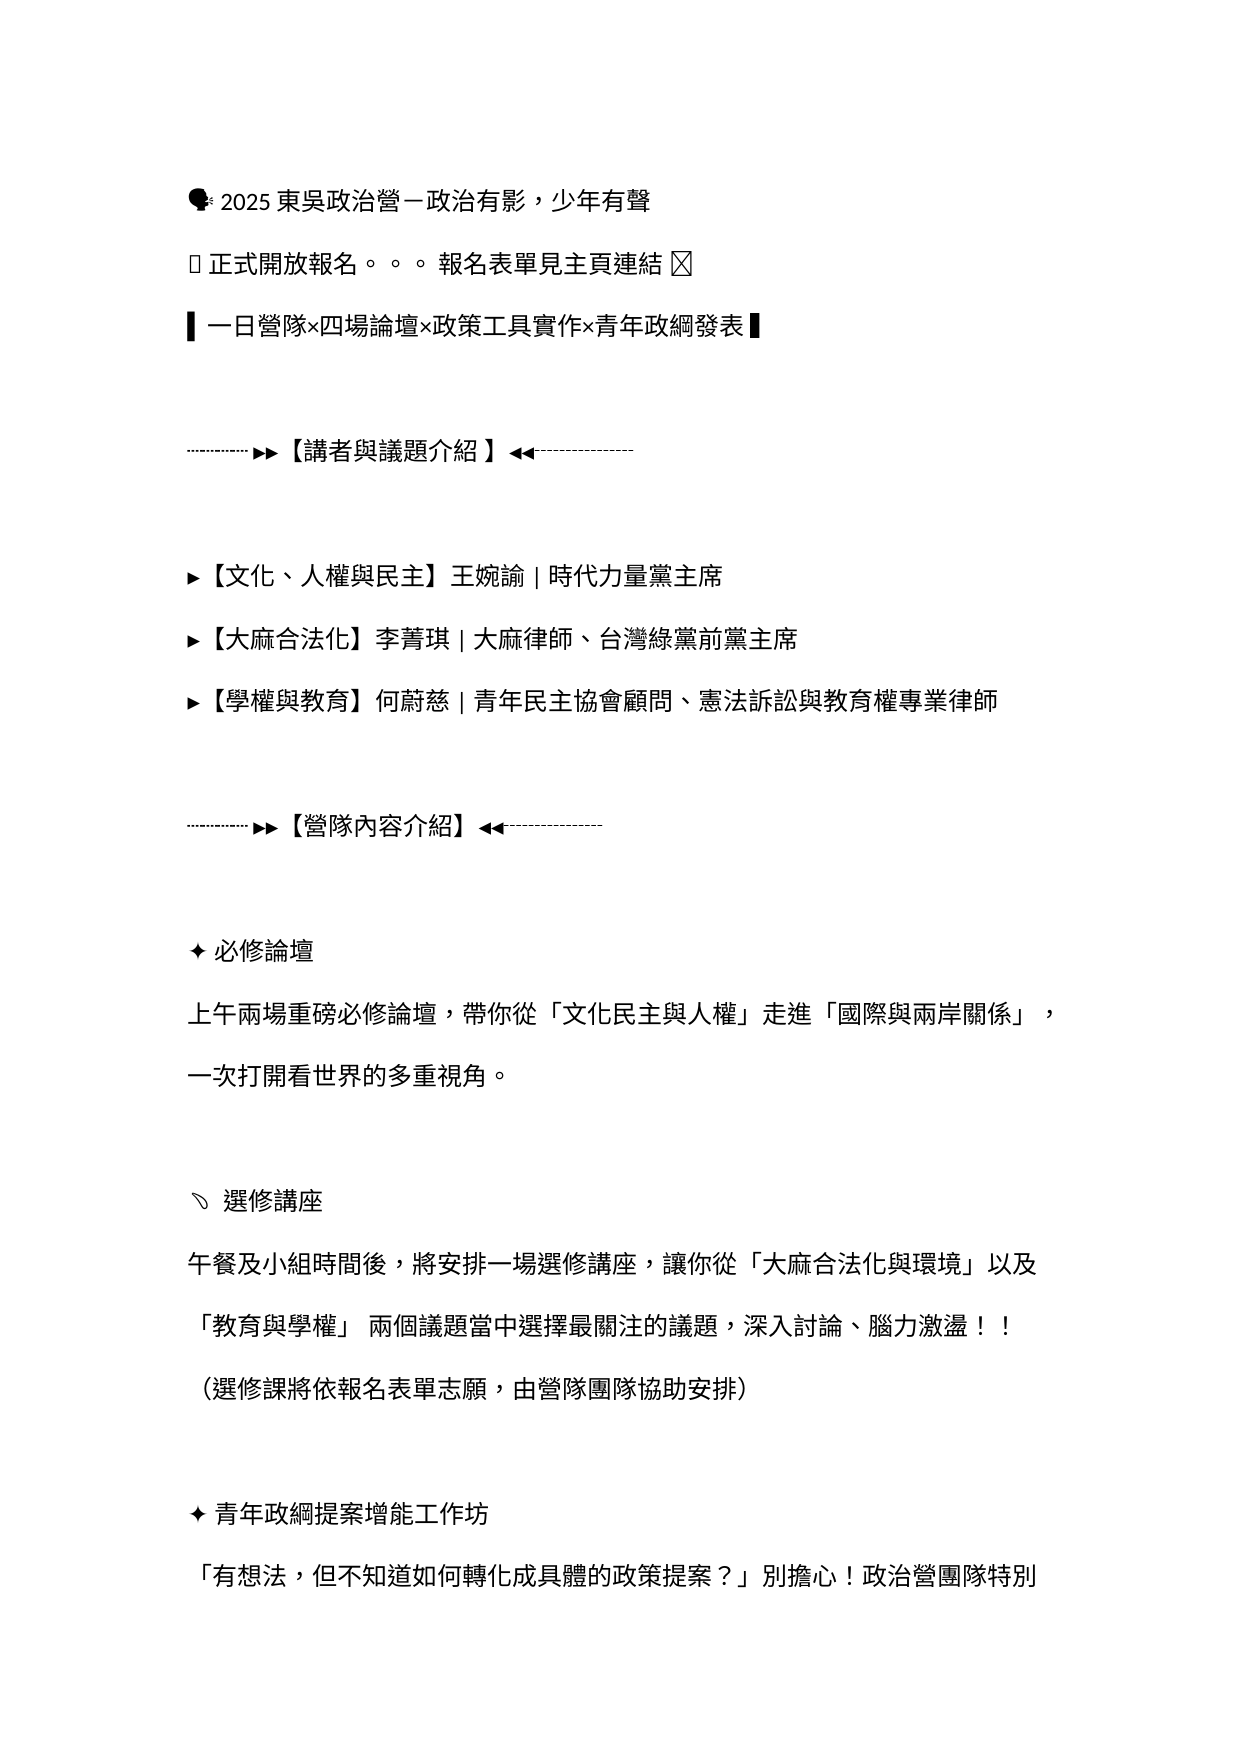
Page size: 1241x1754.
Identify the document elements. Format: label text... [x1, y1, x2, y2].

text 上午兩場重磅必修論壇，帶你從「文化民主與人權」走進「國際與兩岸關係」，一次打開看世界的多重視角。 [187, 971, 1053, 1096]
text ✦ 青年政綱提案增能工作坊 [187, 1471, 1053, 1533]
text ✦ 必修論壇 [187, 908, 1053, 971]
text 「有想法，但不知道如何轉化成具體的政策提案？」別擔心！政治營團隊特別 [187, 1533, 1053, 1596]
text ▸【大麻合法化】李菁琪 | 大麻律師、台灣綠黨前黨主席 [187, 596, 1053, 658]
text 🗣️ 2025 東吳政治營－政治有影，少年有聲 [187, 158, 1053, 221]
text ┈┈┈┈ ▸▸【講者與議題介紹 】◂◂┈┈┈┈ [187, 408, 1053, 471]
text ▸【學權與教育】何蔚慈 | 青年民主協會顧問、憲法訴訟與教育權專業律師 [187, 658, 1053, 721]
text ▸【文化、人權與民主】王婉諭 | 時代力量黨主席 [187, 533, 1053, 596]
text 午餐及小組時間後，將安排一場選修講座，讓你從「大麻合法化與環境」以及「教育與學權」 兩個議題當中選擇最關注的議題，深入討論、腦力激盪！！（選修課將依報名表單志願，由營隊團隊協助安排） [187, 1221, 1053, 1408]
text ┈┈┈┈ ▸▸【營隊內容介紹】◂◂┈┈┈┈ [187, 783, 1053, 846]
text ﹆ 選修講座 [187, 1158, 1053, 1221]
text ▍一日營隊×四場論壇×政策工具實作×青年政綱發表 ▍ [187, 283, 1053, 346]
text 🔥 正式開放報名。。。 報名表單見主頁連結 🔥 [187, 221, 1053, 283]
